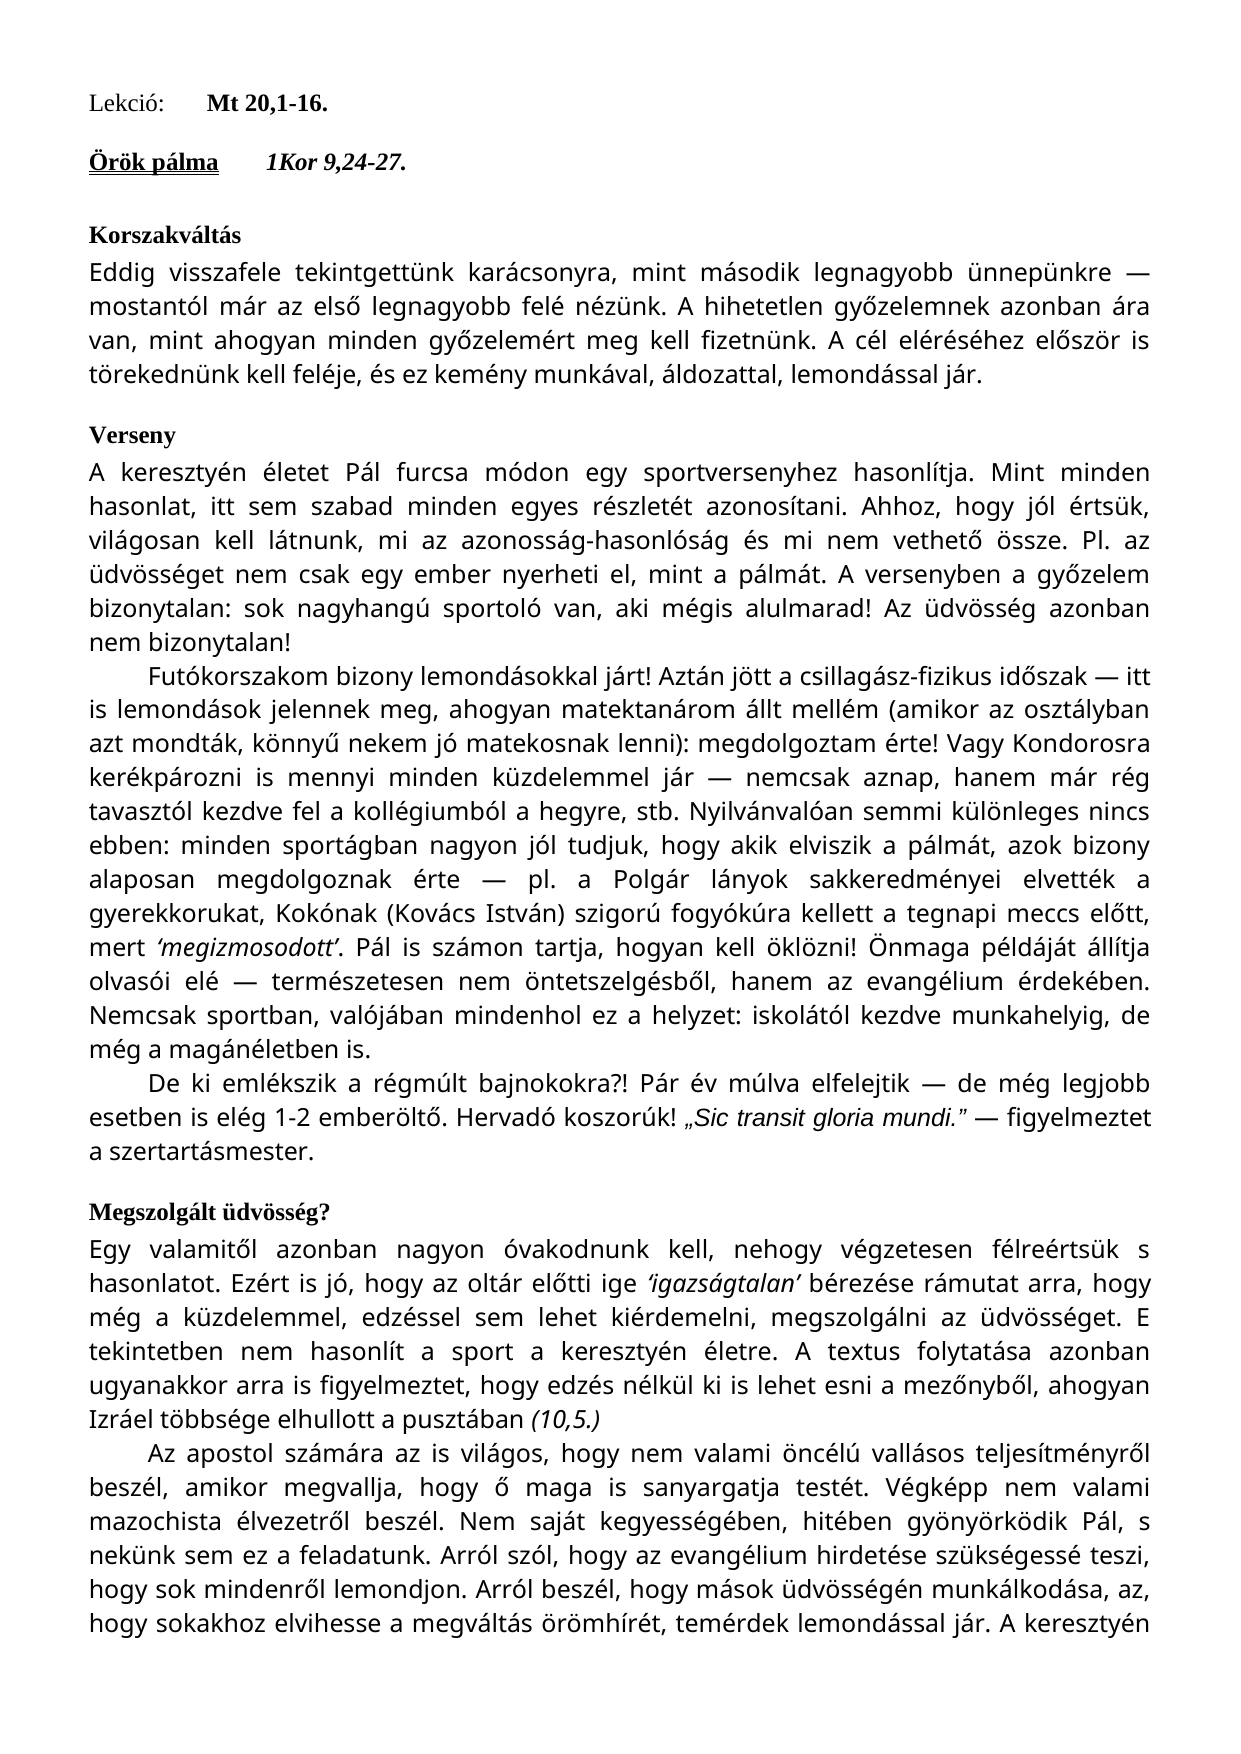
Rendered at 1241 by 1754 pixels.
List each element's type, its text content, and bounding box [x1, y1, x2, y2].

text Futókorszakom bizony lemondásokkal járt! Aztán jött a csillagász-fizikus időszak — itt is lemondások jelennek meg, ahogyan matektanárom állt mellém (amikor az osztályban azt mondták, könnyű nekem jó matekosnak lenni): megdolgoztam érte! Vagy Kondorosra kerékpározni is mennyi minden küzdelemmel jár — nemcsak aznap, hanem már rég tavasztól kezdve fel a kollégiumból a hegyre, stb. Nyilvánvalóan semmi különleges nincs ebben: minden sportágban nagyon jól tudjuk, hogy akik elviszik a pálmát, azok bizony alaposan megdolgoznak érte — pl. a Polgár lányok sakkeredményei elvették a gyerekkorukat, Kokónak (Kovács István) szigorú fogyókúra kellett a tegnapi meccs előtt, mert ‘megizmosodott’. Pál is számon tartja, hogyan kell öklözni! Önmaga példáját állítja olvasói elé — természetesen nem öntetszelgésből, hanem az evangélium érdekében. Nemcsak sportban, valójában mindenhol ez a helyzet: iskolától kezdve munkahelyig, de még a magánéletben is. [88, 658, 1152, 1066]
text Az apostol számára az is világos, hogy nem valami öncélú vallásos teljesítményről beszél, amikor megvallja, hogy ő maga is sanyargatja testét. Végképp nem valami mazochista élvezetről beszél. Nem saját kegyességében, hitében gyönyörködik Pál, s nekünk sem ez a feladatunk. Arról szól, hogy az evangélium hirdetése szükségessé teszi, hogy sok mindenről lemondjon. Arról beszél, hogy mások üdvösségén munkálkodása, az, hogy sokakhoz elvihesse a megváltás örömhírét, temérdek lemondással jár. A keresztyén [88, 1436, 1152, 1639]
text Egy valamitől azonban nagyon óvakodnunk kell, nehogy végzetesen félreértsük s hasonlatot. Ezért is jó, hogy az oltár előtti ige ‘igazságtalan’ bérezése rámutat arra, hogy még a küzdelemmel, edzéssel sem lehet kiérdemelni, megszolgálni az üdvösséget. E tekintetben nem hasonlít a sport a keresztyén életre. A textus folytatása azonban ugyanakkor arra is figyelmeztet, hogy edzés nélkül ki is lehet esni a mezőnyből, ahogyan Izráel többsége elhullott a pusztában (10,5.) [88, 1232, 1152, 1436]
subtitle Verseny [88, 420, 1152, 448]
subtitle Megszolgált üdvösség? [88, 1197, 1152, 1226]
subtitle Korszakváltás [88, 220, 1152, 248]
text Örök pálma 1Kor 9,24-27. [88, 147, 1152, 176]
text De ki emlékszik a régmúlt bajnokokra?! Pár év múlva elfelejtik — de még legjobb esetben is elég 1-2 emberöltő. Hervadó koszorúk! „Sic transit gloria mundi.” — figyelmeztet a szertartásmester. [88, 1066, 1152, 1168]
text Lekció: Mt 20,1-16. [88, 88, 1152, 117]
text A keresztyén életet Pál furcsa módon egy sportversenyhez hasonlítja. Mint minden hasonlat, itt sem szabad minden egyes részletét azonosítani. Ahhoz, hogy jól értsük, világosan kell látnunk, mi az azonosság-hasonlóság és mi nem vethető össze. Pl. az üdvösséget nem csak egy ember nyerheti el, mint a pálmát. A versenyben a győzelem bizonytalan: sok nagyhangú sportoló van, aki mégis alulmarad! Az üdvösség azonban nem bizonytalan! [88, 454, 1152, 658]
text Eddig visszafele tekintgettünk karácsonyra, mint második legnagyobb ünnepünkre — mostantól már az első legnagyobb felé nézünk. A hihetetlen győzelemnek azonban ára van, mint ahogyan minden győzelemért meg kell fizetnünk. A cél eléréséhez először is törekednünk kell feléje, és ez kemény munkával, áldozattal, lemondással jár. [88, 254, 1152, 390]
